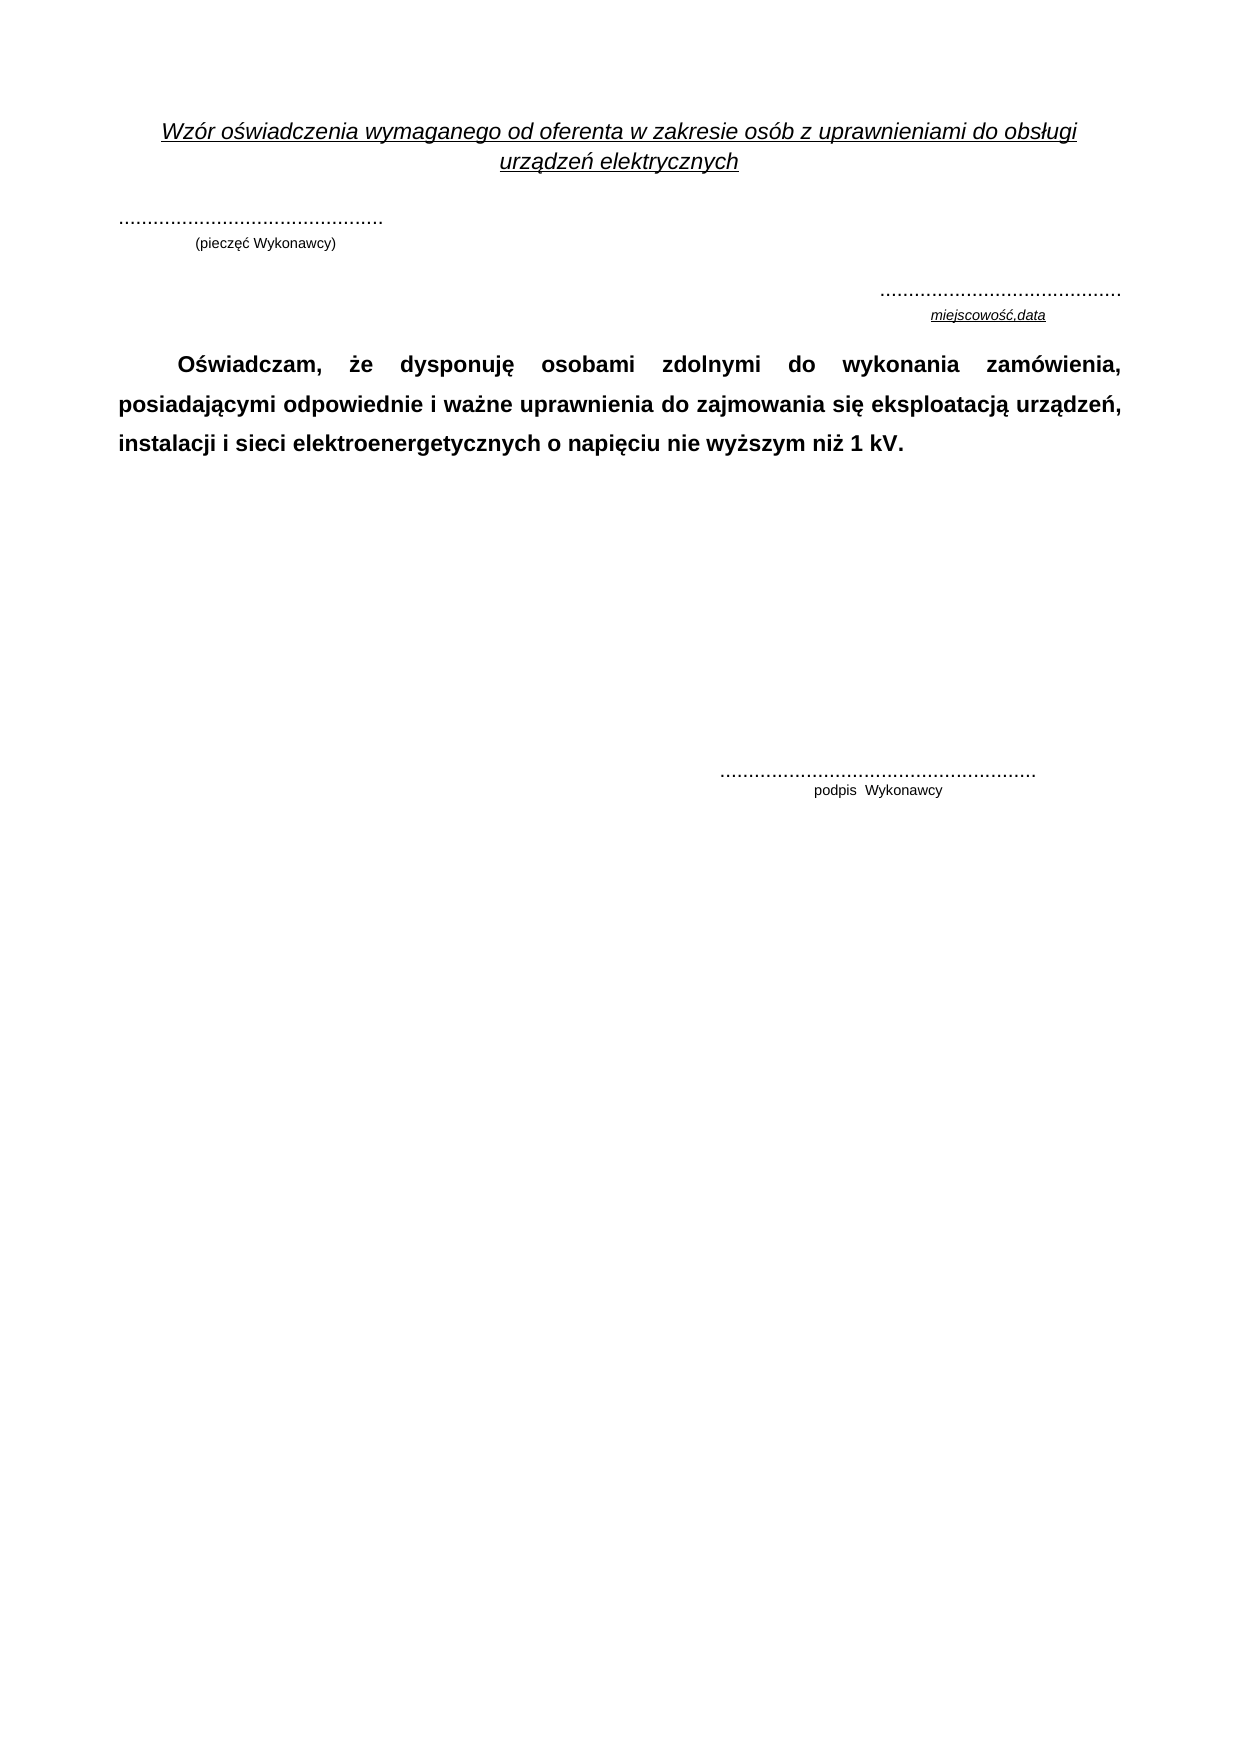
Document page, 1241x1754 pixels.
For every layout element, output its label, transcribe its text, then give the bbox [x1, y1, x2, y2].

text .............................................. [118, 205, 1122, 229]
text ....................................................... [561, 758, 1122, 782]
text Wzór oświadczenia wymaganego od oferenta w zakresie osób z uprawnieniami do obsługi urządzeń elektrycznych [118, 118, 1122, 175]
text (pieczęć Wykonawcy) [118, 229, 1122, 253]
text podpis Wykonawcy [561, 782, 1122, 799]
text Oświadczam, że dysponuję osobami zdolnymi do wykonania zamówienia, posiadającymi odpowiednie i ważne uprawnienia do zajmowania się eksploatacją urządzeń, instalacji i sieci elektroenergetycznych o napięciu nie wyższym niż 1 kV. [118, 351, 1122, 456]
text .......................................... [118, 277, 1122, 301]
text miejscowość,data [118, 301, 1122, 325]
